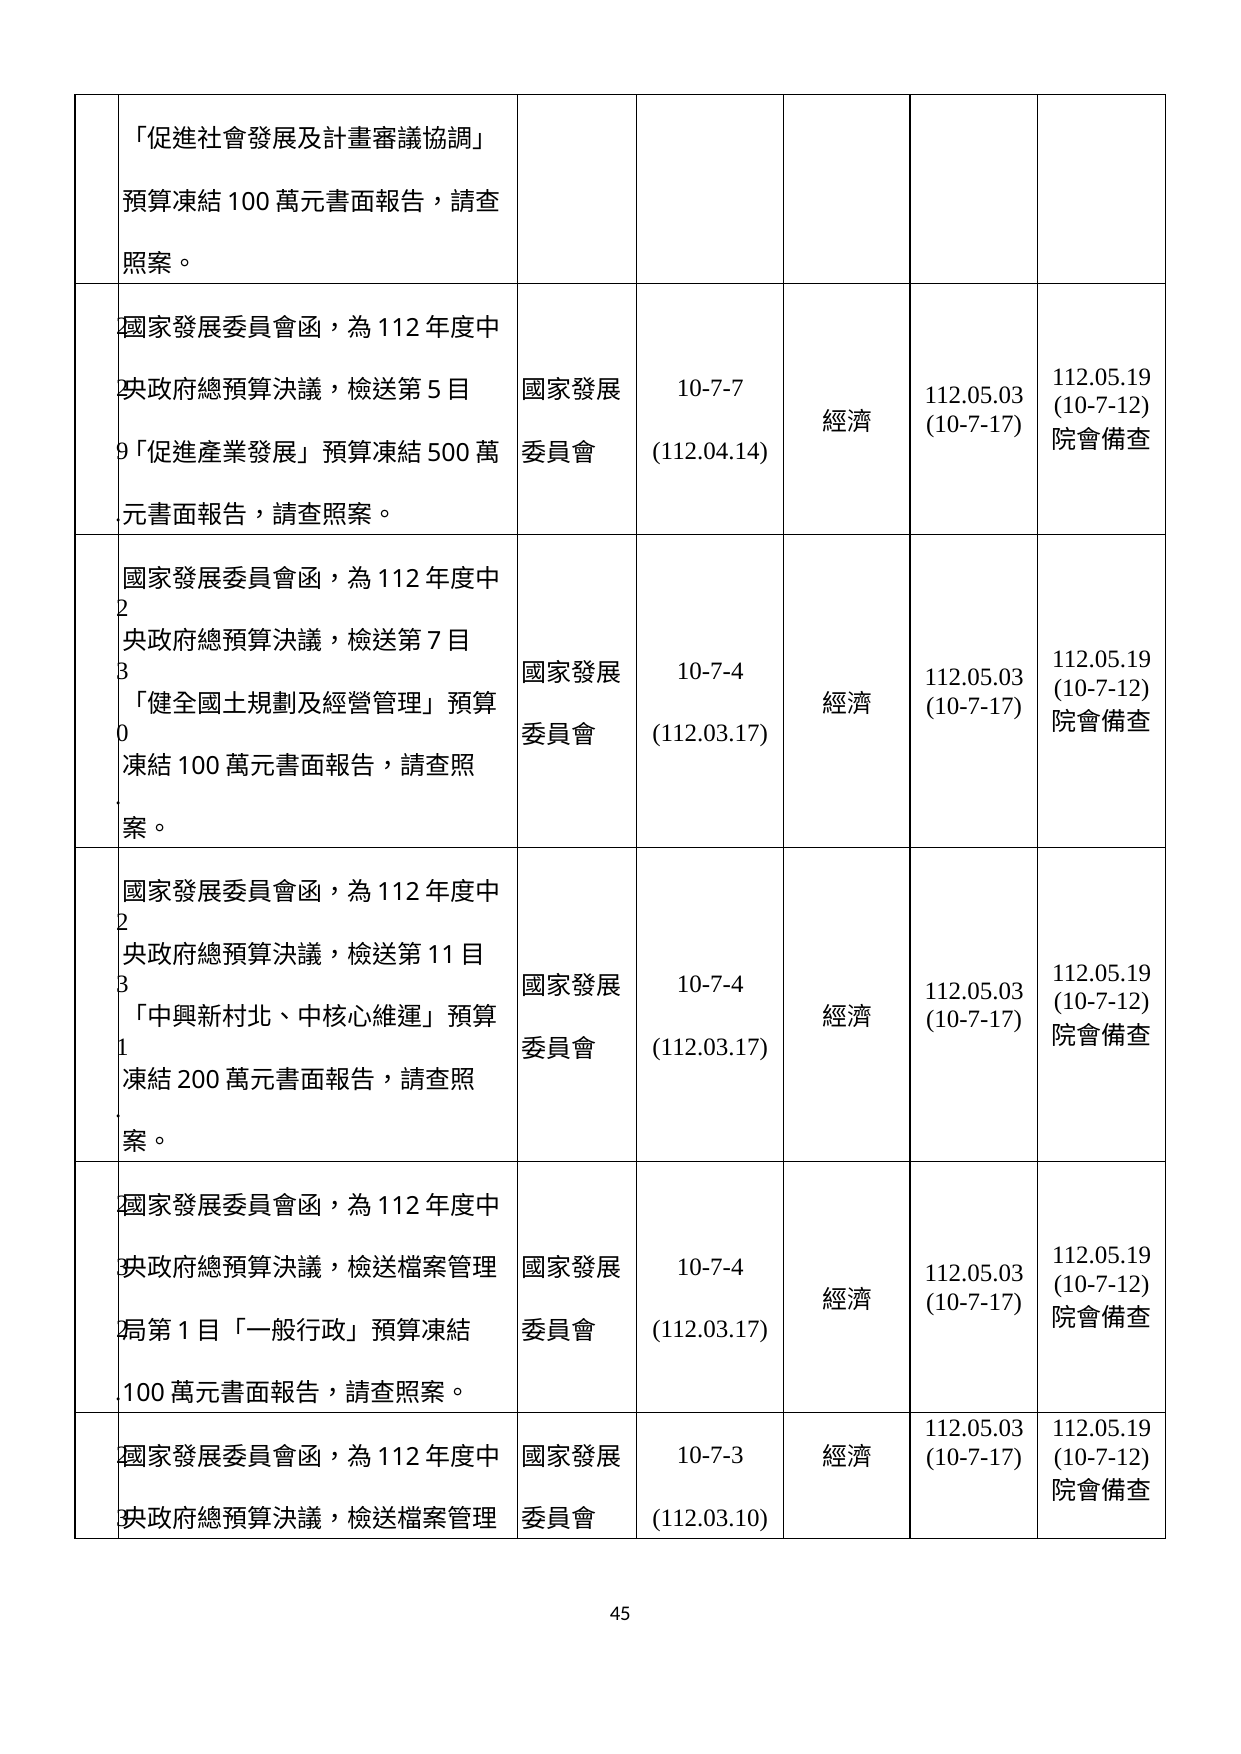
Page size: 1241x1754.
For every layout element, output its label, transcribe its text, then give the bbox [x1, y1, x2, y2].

table_cell 10-7-3 (112.03.10) [637, 1413, 783, 1538]
table_cell [76, 535, 118, 847]
table_cell 國家發展委員會 [518, 535, 636, 847]
table_cell [911, 95, 1037, 283]
table_cell 10-7-4 (112.03.17) [637, 1162, 783, 1412]
table_cell 112.05.19 (10-7-12) 院會備查 [1038, 1162, 1165, 1412]
table_cell 10-7-4 (112.03.17) [637, 848, 783, 1161]
table_cell 112.05.03 (10-7-17) [911, 848, 1037, 1161]
table_cell 112.05.19 (10-7-12) 院會備查 [1038, 284, 1165, 534]
table_cell 112.05.03 (10-7-17) [911, 1162, 1037, 1412]
table_cell 國家發展委員會 [518, 1413, 636, 1538]
table_cell 國家發展委員會函，為112年度中央政府總預算決議，檢送第11目「中興新村北、中核心維運」預算凍結200萬元書面報告，請查照案。 [119, 848, 517, 1161]
table_cell 國家發展委員會函，為112年度中央政府總預算決議，檢送檔案管理局第1目「一般行政」預算凍結100萬元書面報告，請查照案。 [119, 1162, 517, 1412]
table_cell 國家發展委員會函，為112年度中央政府總預算決議，檢送第5目「促進產業發展」預算凍結500萬元書面報告，請查照案。 [119, 284, 517, 534]
table_cell 112.05.03 (10-7-17) [911, 535, 1037, 847]
table_cell 112.05.03 (10-7-17) [911, 1413, 1037, 1538]
table_cell 國家發展委員會 [518, 848, 636, 1161]
table_cell 經濟 [784, 848, 909, 1161]
table_cell 國家發展委員會函，為112年度中央政府總預算決議，檢送檔案管理 [119, 1413, 517, 1538]
table_cell 112.05.19 (10-7-12) 院會備查 [1038, 535, 1165, 847]
table_cell 10-7-4 (112.03.17) [637, 535, 783, 847]
table_cell 經濟 [784, 1413, 909, 1538]
table_cell [76, 95, 118, 283]
table_cell 經濟 [784, 284, 909, 534]
table_cell [76, 284, 118, 534]
table_cell 「促進社會發展及計畫審議協調」預算凍結100萬元書面報告，請查照案。 [119, 95, 517, 283]
table_cell [637, 95, 783, 283]
table_cell [518, 95, 636, 283]
table_cell 10-7-7 (112.04.14) [637, 284, 783, 534]
table_cell 國家發展委員會 [518, 1162, 636, 1412]
table_cell [784, 95, 909, 283]
table_cell 112.05.19 (10-7-12) 院會備查 [1038, 1413, 1165, 1538]
table_cell 國家發展委員會函，為112年度中央政府總預算決議，檢送第7目「健全國土規劃及經營管理」預算凍結100萬元書面報告，請查照案。 [119, 535, 517, 847]
table_cell [76, 848, 118, 1161]
table_cell 112.05.19 (10-7-12) 院會備查 [1038, 848, 1165, 1161]
table_cell 經濟 [784, 535, 909, 847]
table_cell [76, 1162, 118, 1412]
table_cell [76, 1413, 118, 1538]
table_cell 國家發展委員會 [518, 284, 636, 534]
table_cell 112.05.03 (10-7-17) [911, 284, 1037, 534]
table_cell [1038, 95, 1165, 283]
table_cell 經濟 [784, 1162, 909, 1412]
